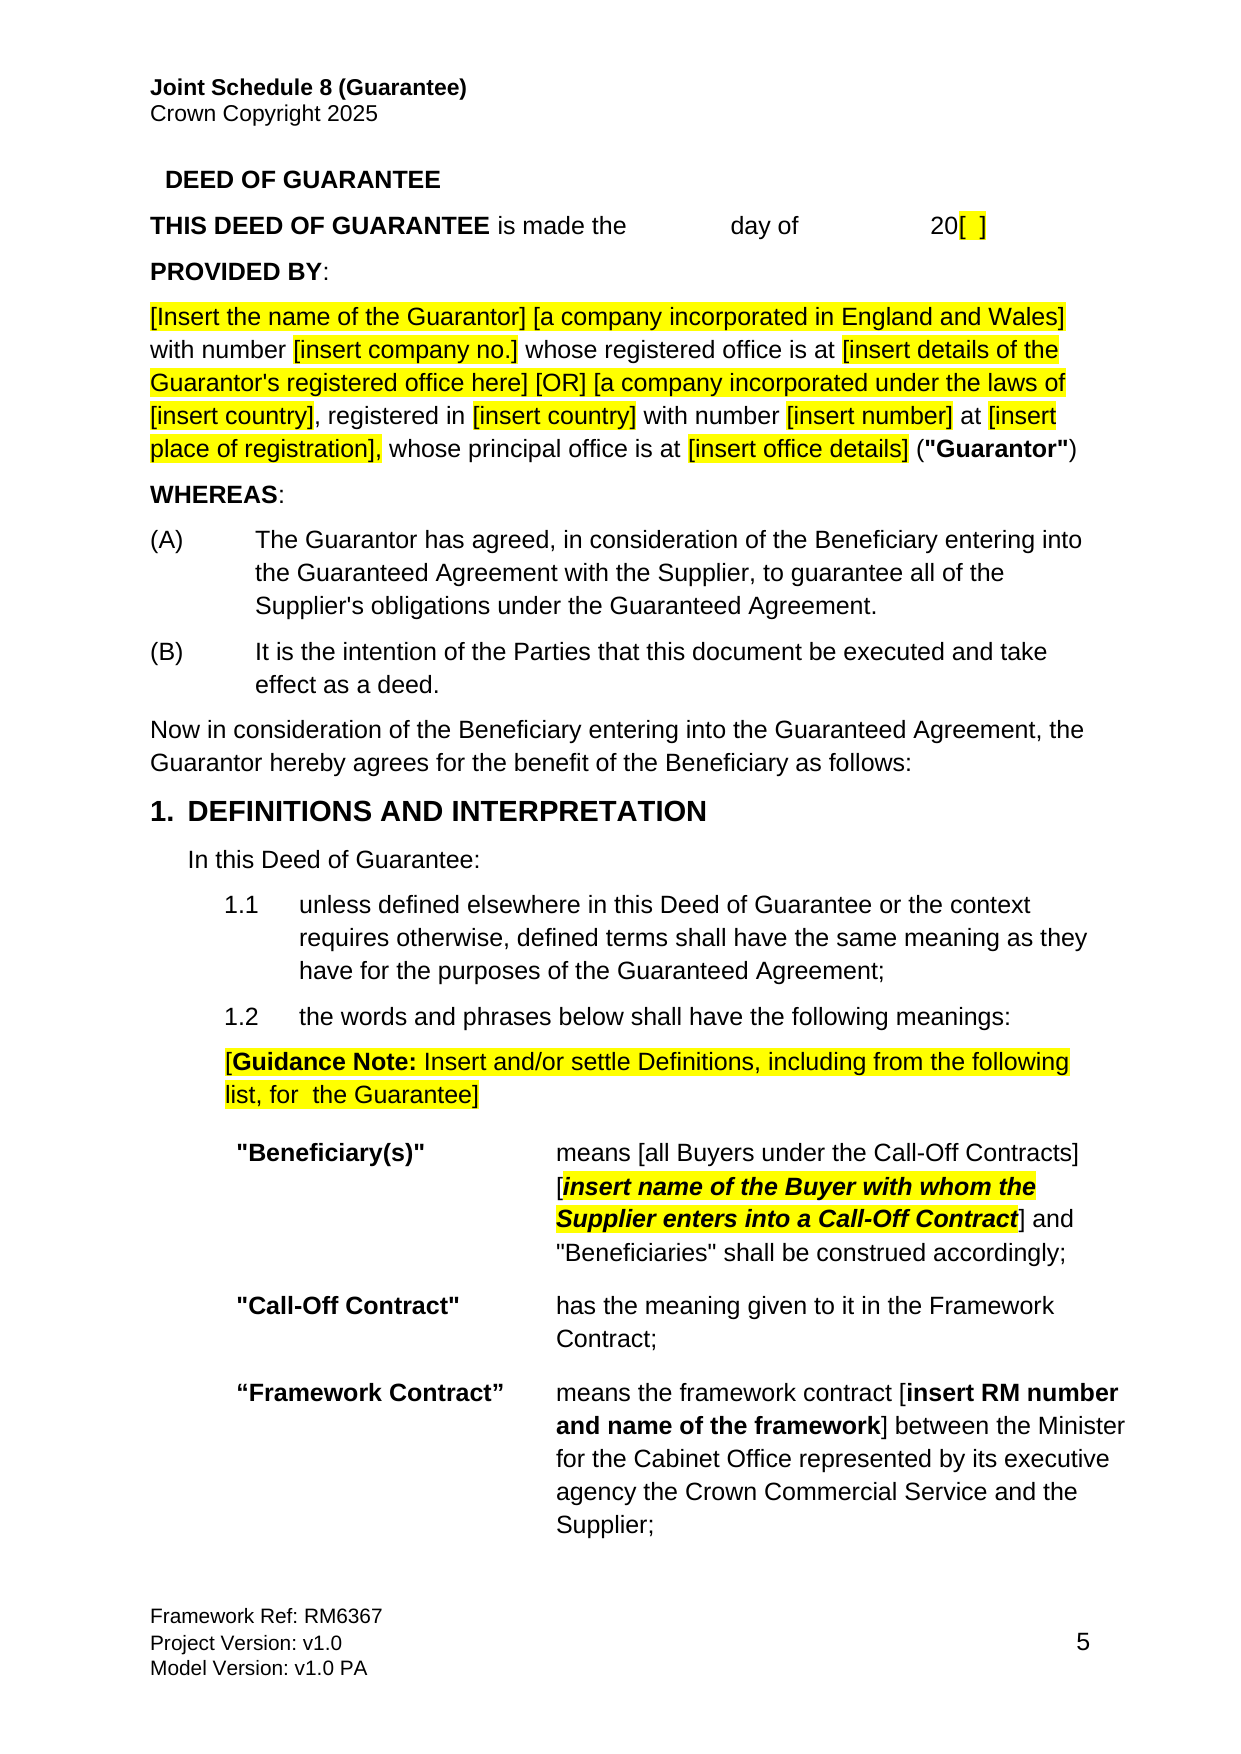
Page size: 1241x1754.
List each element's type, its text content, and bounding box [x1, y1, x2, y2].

text THIS DEED OF GUARANTEE is made the day of 20[ ] [150, 211, 1093, 240]
table_cell “Framework Contract” [236, 1366, 527, 1551]
text In this Deed of Guarantee: [187, 845, 1093, 873]
subtitle unless defined elsewhere in this Deed of Guarantee or the context requires otherwise, defined terms shall have the same meaning as they have for the purposes of the Guaranteed Agreement; [224, 890, 1093, 985]
table_cell "Call-Off Contract" [236, 1279, 527, 1366]
table_header means [all Buyers under the Call-Off Contracts] [insert name of the Buyer with whom the Supplier enters into a Call-Off Contract] and "Beneficiaries" shall be construed accordingly; [527, 1126, 1151, 1279]
subtitle the words and phrases below shall have the following meanings: [224, 1002, 1093, 1031]
table_cell means the framework contract [insert RM number and name of the framework] between the Minister for the Cabinet Office represented by its executive agency the Crown Commercial Service and the Supplier; [527, 1366, 1151, 1551]
text PROVIDED BY: [150, 256, 1093, 285]
text [Insert the name of the Guarantor] [a company incorporated in England and Wales] with number [insert company no.] whose registered office is at [insert details of the Guarantor's registered office here] [OR] [a company incorporated under the laws of [insert country], registered in [insert country] with number [insert number] at [insert place of registration], whose principal office is at [insert office details] ("Guarantor") [150, 302, 1093, 463]
table_header "Beneficiary(s)" [236, 1126, 527, 1279]
text [Guidance Note: Insert and/or settle Definitions, including from the following list, for the Guarantee] [225, 1047, 1093, 1109]
text DEED OF GUARANTEE [165, 165, 1093, 194]
text (B) It is the intention of the Parties that this document be executed and take effect as a deed. [150, 637, 1093, 698]
text Now in consideration of the Beneficiary entering into the Guaranteed Agreement, the Guarantor hereby agrees for the benefit of the Beneficiary as follows: [150, 715, 1093, 777]
subtitle DEFINITIONS AND INTERPRETATION [150, 794, 1093, 827]
text (A) The Guarantor has agreed, in consideration of the Beneficiary entering into the Guaranteed Agreement with the Supplier, to guarantee all of the Supplier's obligations under the Guaranteed Agreement. [150, 525, 1093, 620]
table_cell has the meaning given to it in the Framework Contract; [527, 1279, 1151, 1366]
text WHEREAS: [150, 479, 1093, 508]
